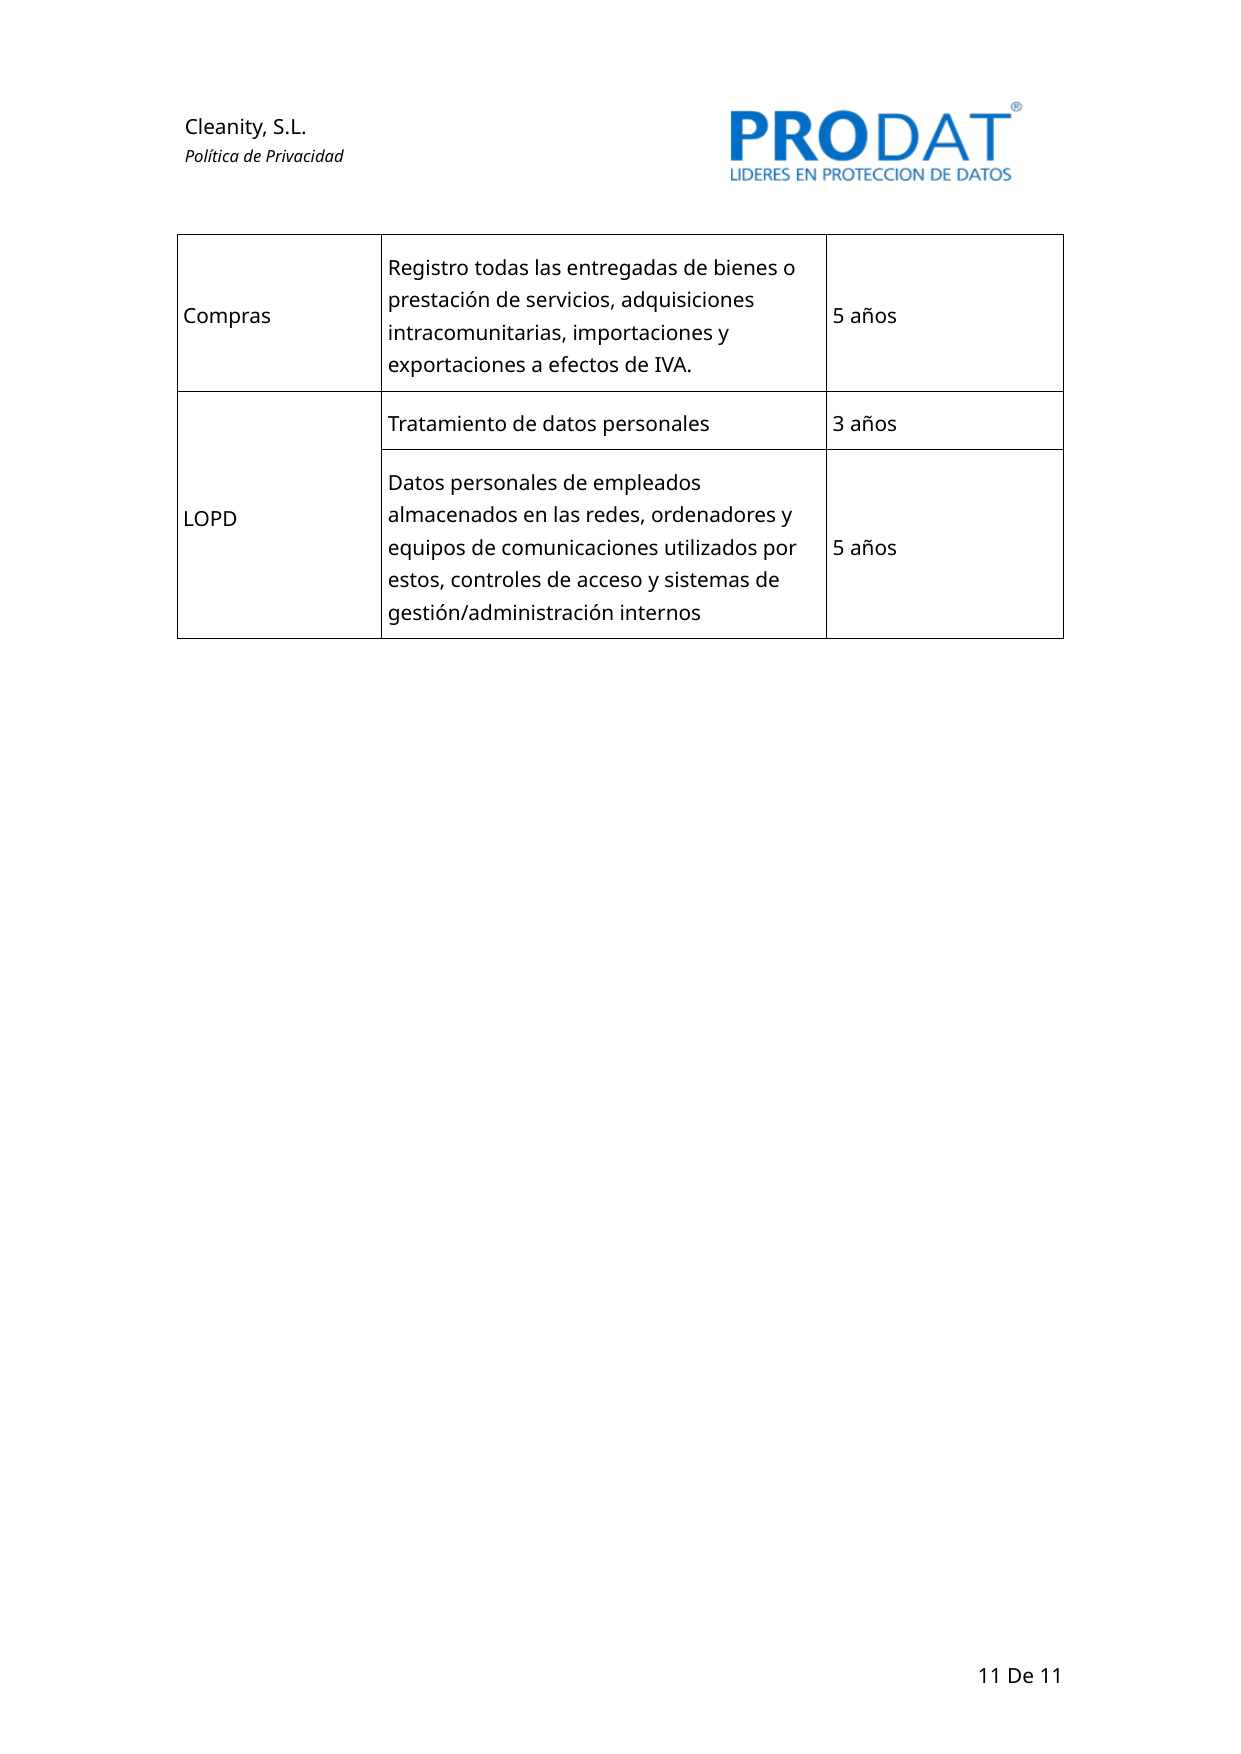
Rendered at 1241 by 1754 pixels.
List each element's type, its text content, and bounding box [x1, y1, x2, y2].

table_cell Tratamiento de datos personales [382, 392, 826, 449]
table_cell 5 años [827, 235, 1063, 391]
table_cell 5 años [827, 450, 1063, 638]
table_cell LOPD [178, 392, 381, 638]
table_cell 3 años [827, 392, 1063, 449]
table_cell Compras [178, 235, 381, 391]
table_cell Registro todas las entregadas de bienes o prestación de servicios, adquisiciones intracomunitarias, importaciones y exportaciones a efectos de IVA. [382, 235, 826, 391]
picture [730, 85, 1037, 196]
table_cell Datos personales de empleados almacenados en las redes, ordenadores y equipos de comunicaciones utilizados por estos, controles de acceso y sistemas de gestión/administración internos [382, 450, 826, 638]
